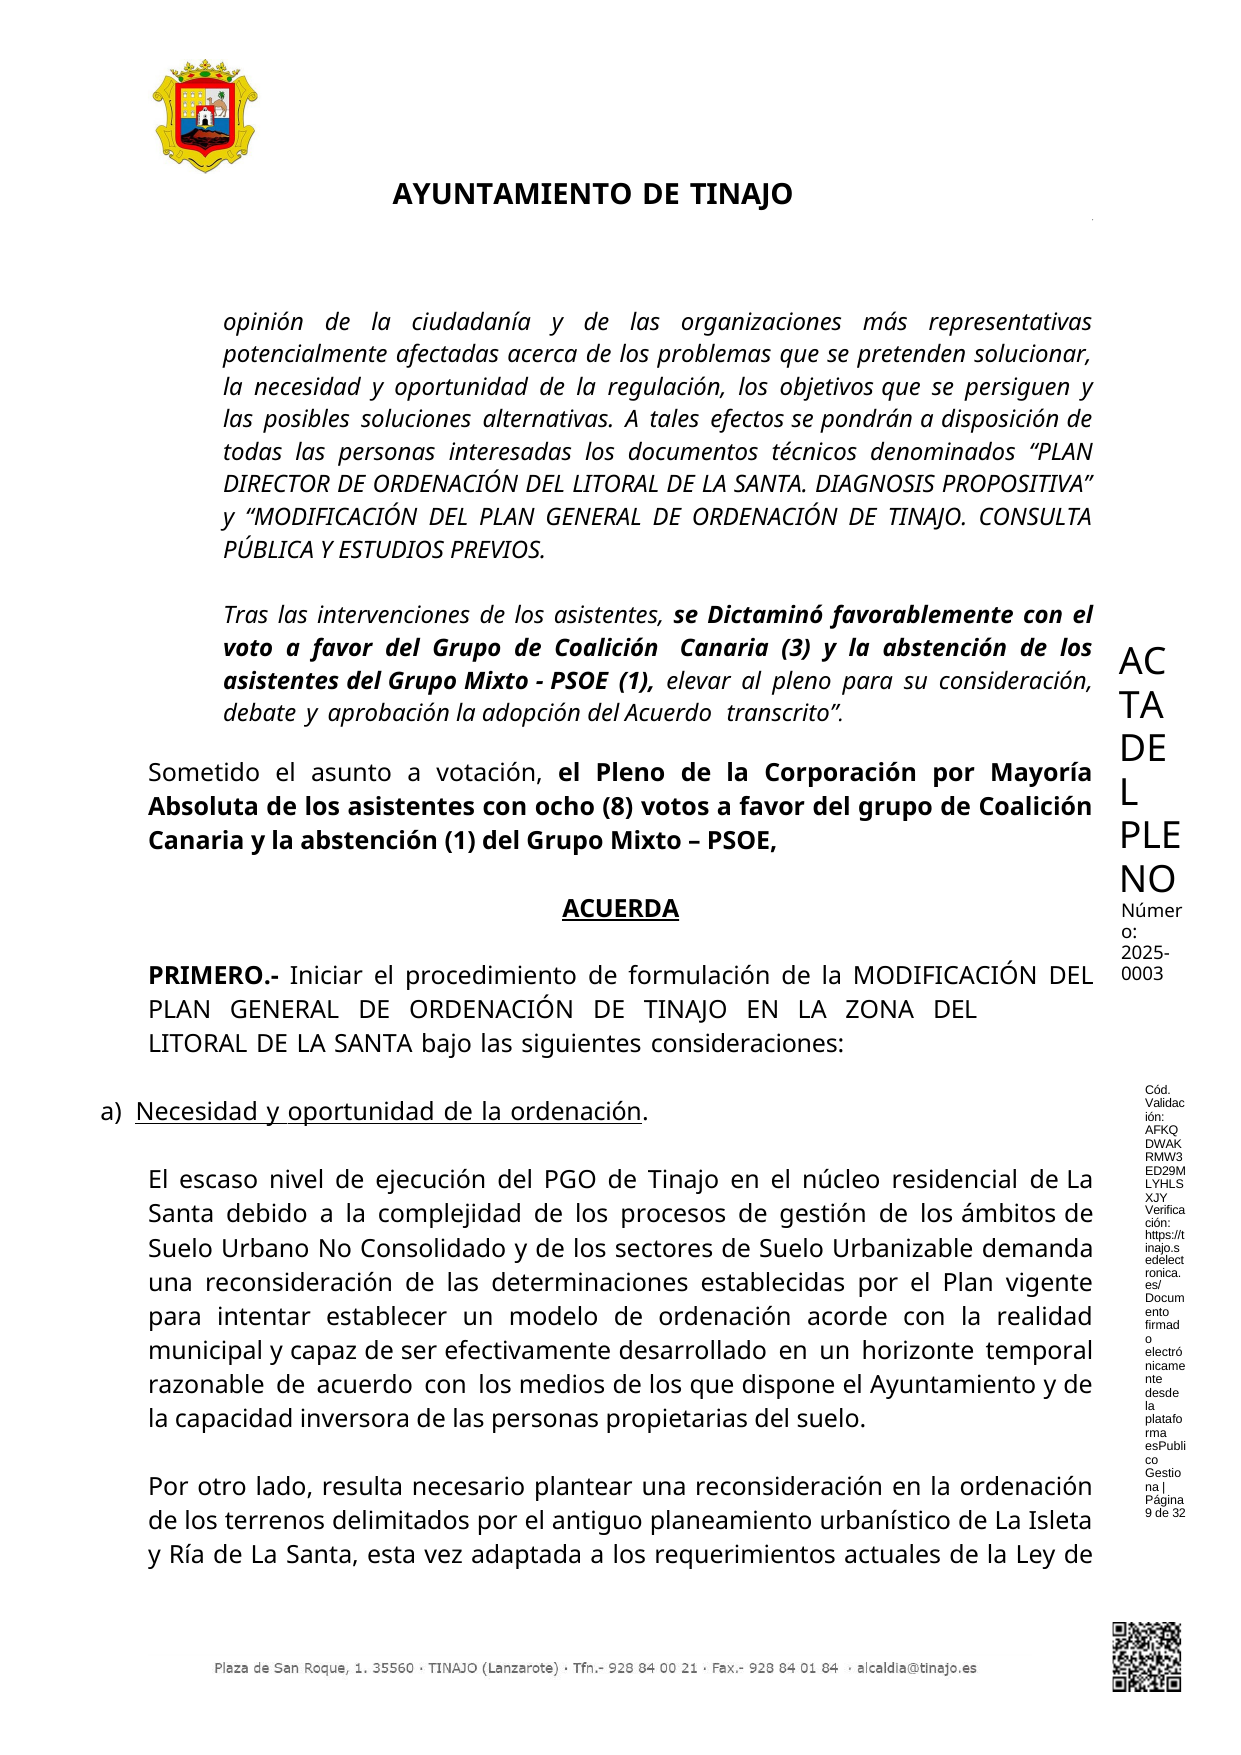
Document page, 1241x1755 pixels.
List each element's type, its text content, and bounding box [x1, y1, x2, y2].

subtitle ACUERDA [307, 891, 934, 925]
text ACTA DEL PLENO [1119, 640, 1186, 901]
text Verificación: https://tinajo.sedelectronica.es/ [1145, 1205, 1186, 1292]
text Documento firmado electrónicamente desde la plataforma esPublico Gestiona | Página 9 de 32 [1145, 1292, 1186, 1521]
text opinión de la ciudadanía y de las organizaciones más representativas potencialmente afectadas acerca de los problemas que se pretenden solucionar, la necesidad y oportunidad de la regulación, los objetivos que se persiguen y las posibles soluciones alternativas. A tales efectos se pondrán a disposición de todas las personas interesadas los documentos técnicos denominados “PLAN DIRECTOR DE ORDENACIÓN DEL LITORAL DE LA SANTA. DIAGNOSIS PROPOSITIVA” y “MODIFICACIÓN DEL PLAN GENERAL DE ORDENACIÓN DE TINAJO. CONSULTA PÚBLICA Y ESTUDIOS PREVIOS. [223, 304, 1092, 565]
text LITORAL DE LA SANTA bajo las siguientes consideraciones: [148, 1026, 1105, 1060]
text Cód. Validación: AFKQDWAKRMW3ED29MLYHLSXJY [1145, 1084, 1186, 1205]
text PRIMERO.- Iniciar el procedimiento de formulación de la MODIFICACIÓN DEL PLAN GENERAL DE ORDENACIÓN DE TINAJO EN LA ZONA DEL [148, 957, 1093, 1026]
text Tras las intervenciones de los asistentes, se Dictaminó favorablemente con el voto a favor del Grupo de Coalición Canaria (3) y la abstención de los asistentes del Grupo Mixto - PSOE (1), elevar al pleno para su consideración, debate y aprobación la adopción del Acuerdo transcrito”. [223, 598, 1093, 729]
list Necesidad y oportunidad de la ordenación. [100, 1094, 1105, 1128]
text El escaso nivel de ejecución del PGO de Tinajo en el núcleo residencial de La Santa debido a la complejidad de los procesos de gestión de los ámbitos de Suelo Urbano No Consolidado y de los sectores de Suelo Urbanizable demanda una reconsideración de las determinaciones establecidas por el Plan vigente para intentar establecer un modelo de ordenación acorde con la realidad municipal y capaz de ser efectivamente desarrollado en un horizonte temporal razonable de acuerdo con los medios de los que dispone el Ayuntamiento y de la capacidad inversora de las personas propietarias del suelo. [148, 1162, 1093, 1434]
text Número: 2025-0003 Fecha: 29/10/2025 [1121, 901, 1186, 985]
text Sometido el asunto a votación, el Pleno de la Corporación por Mayoría Absoluta de los asistentes con ocho (8) votos a favor del grupo de Coalición Canaria y la abstención (1) del Grupo Mixto – PSOE, [148, 754, 1093, 856]
text Por otro lado, resulta necesario plantear una reconsideración en la ordenación de los terrenos delimitados por el antiguo planeamiento urbanístico de La Isleta y Ría de La Santa, esta vez adaptada a los requerimientos actuales de la Ley de [148, 1469, 1093, 1571]
